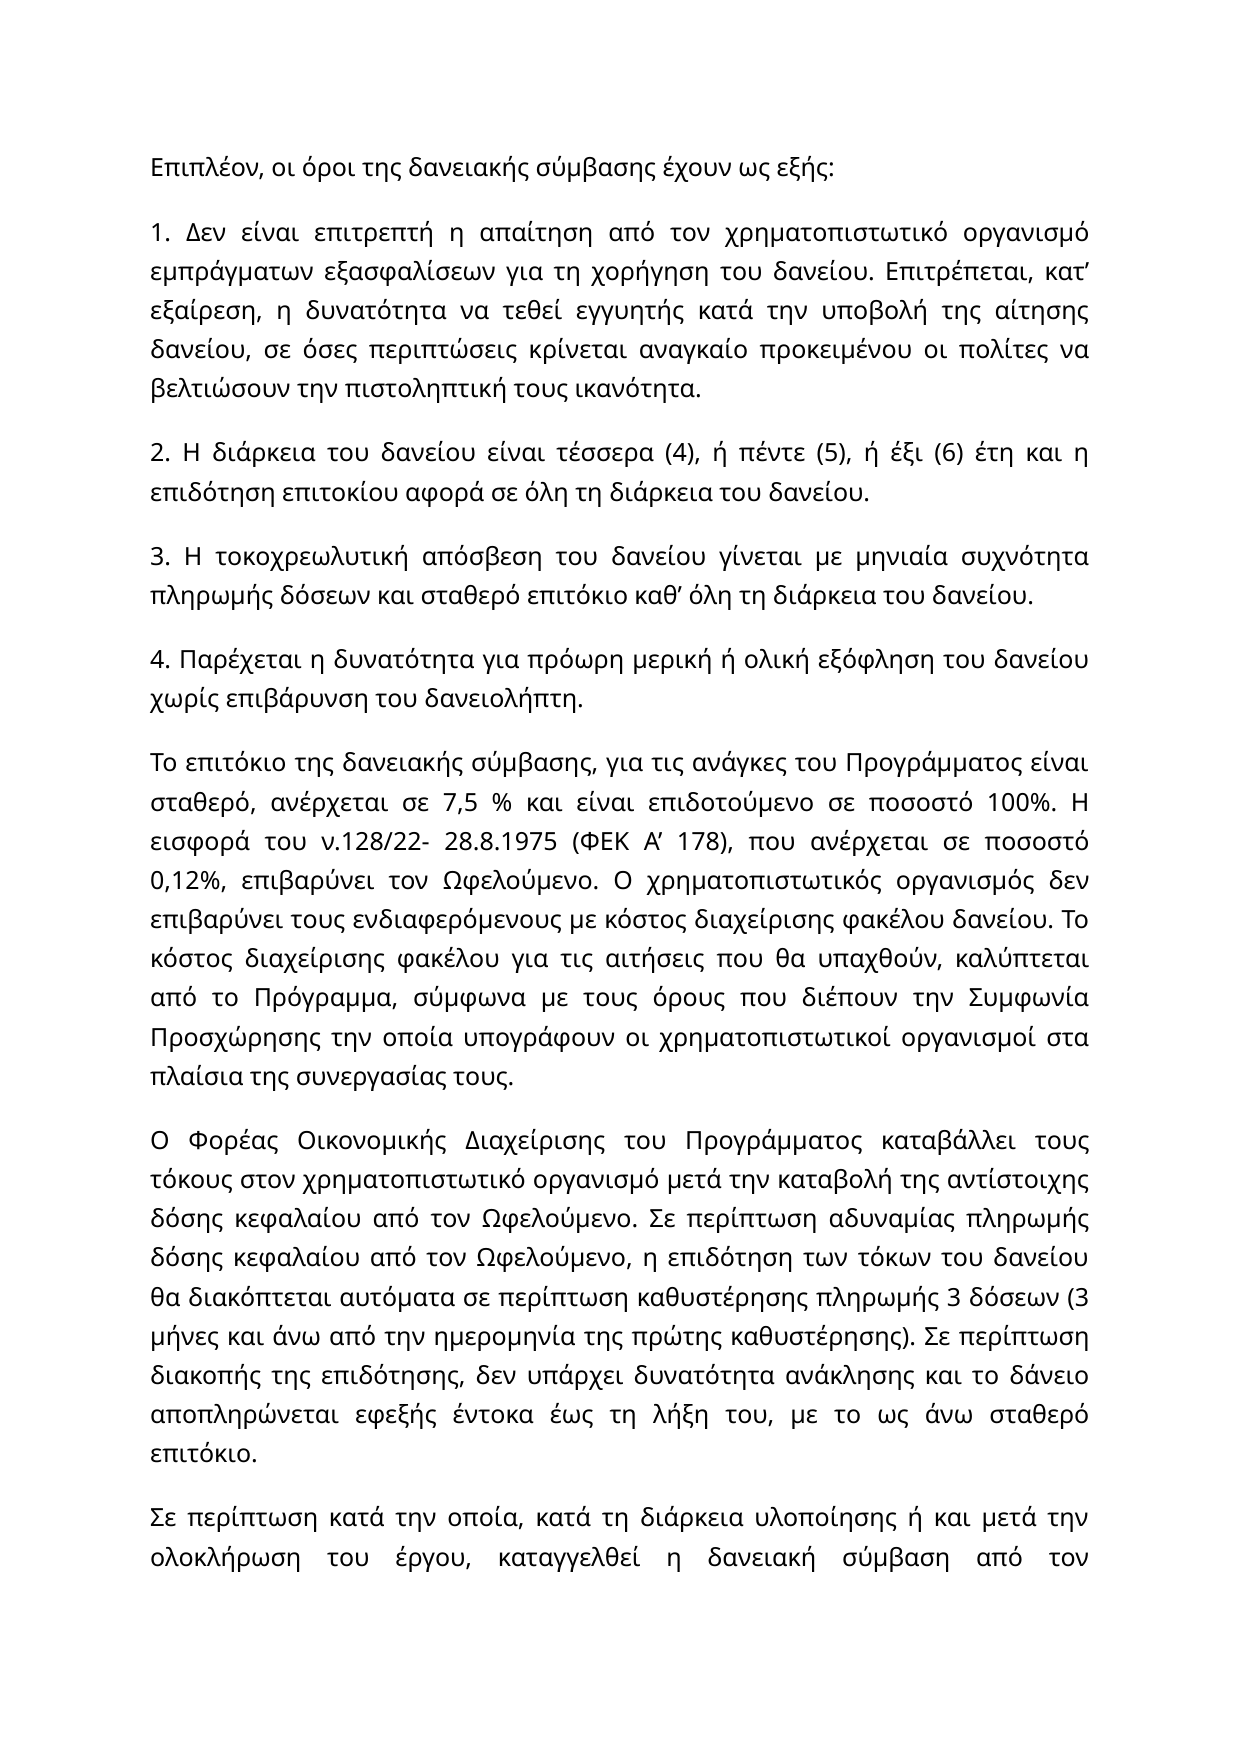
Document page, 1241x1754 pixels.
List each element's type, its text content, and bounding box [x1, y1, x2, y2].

text 2. Η διάρκεια του δανείου είναι τέσσερα (4), ή πέντε (5), ή έξι (6) έτη και η επιδότηση επιτοκίου αφορά σε όλη τη διάρκεια του δανείου. [150, 435, 1090, 508]
text Σε περίπτωση κατά την οποία, κατά τη διάρκεια υλοποίησης ή και μετά την ολοκλήρωση του έργου, καταγγελθεί η δανειακή σύμβαση από τον [150, 1500, 1090, 1573]
text Το επιτόκιο της δανειακής σύμβασης, για τις ανάγκες του Προγράμματος είναι σταθερό, ανέρχεται σε 7,5 % και είναι επιδοτούμενο σε ποσοστό 100%. Η εισφορά του ν.128/22- 28.8.1975 (ΦΕΚ Α’ 178), που ανέρχεται σε ποσοστό 0,12%, επιβαρύνει τον Ωφελούμενο. Ο χρηματοπιστωτικός οργανισμός δεν επιβαρύνει τους ενδιαφερόμενους με κόστος διαχείρισης φακέλου δανείου. Το κόστος διαχείρισης φακέλου για τις αιτήσεις που θα υπαχθούν, καλύπτεται από το Πρόγραμμα, σύμφωνα με τους όρους που διέπουν την Συμφωνία Προσχώρησης την οποία υπογράφουν οι χρηματοπιστωτικοί οργανισμοί στα πλαίσια της συνεργασίας τους. [150, 745, 1090, 1092]
text Επιπλέον, οι όροι της δανειακής σύμβασης έχουν ως εξής: [150, 150, 1090, 184]
text 4. Παρέχεται η δυνατότητα για πρόωρη μερική ή ολική εξόφληση του δανείου χωρίς επιβάρυνση του δανειολήπτη. [150, 642, 1090, 715]
text 3. Η τοκοχρεωλυτική απόσβεση του δανείου γίνεται με μηνιαία συχνότητα πληρωμής δόσεων και σταθερό επιτόκιο καθ’ όλη τη διάρκεια του δανείου. [150, 538, 1090, 612]
text Ο Φορέας Οικονομικής Διαχείρισης του Προγράμματος καταβάλλει τους τόκους στον χρηματοπιστωτικό οργανισμό μετά την καταβολή της αντίστοιχης δόσης κεφαλαίου από τον Ωφελούμενο. Σε περίπτωση αδυναμίας πληρωμής δόσης κεφαλαίου από τον Ωφελούμενο, η επιδότηση των τόκων του δανείου θα διακόπτεται αυτόματα σε περίπτωση καθυστέρησης πληρωμής 3 δόσεων (3 μήνες και άνω από την ημερομηνία της πρώτης καθυστέρησης). Σε περίπτωση διακοπής της επιδότησης, δεν υπάρχει δυνατότητα ανάκλησης και το δάνειο αποπληρώνεται εφεξής έντοκα έως τη λήξη του, με το ως άνω σταθερό επιτόκιο. [150, 1122, 1090, 1470]
text 1. Δεν είναι επιτρεπτή η απαίτηση από τον χρηματοπιστωτικό οργανισμό εμπράγματων εξασφαλίσεων για τη χορήγηση του δανείου. Επιτρέπεται, κατ’ εξαίρεση, η δυνατότητα να τεθεί εγγυητής κατά την υποβολή της αίτησης δανείου, σε όσες περιπτώσεις κρίνεται αναγκαίο προκειμένου οι πολίτες να βελτιώσουν την πιστοληπτική τους ικανότητα. [150, 214, 1090, 405]
